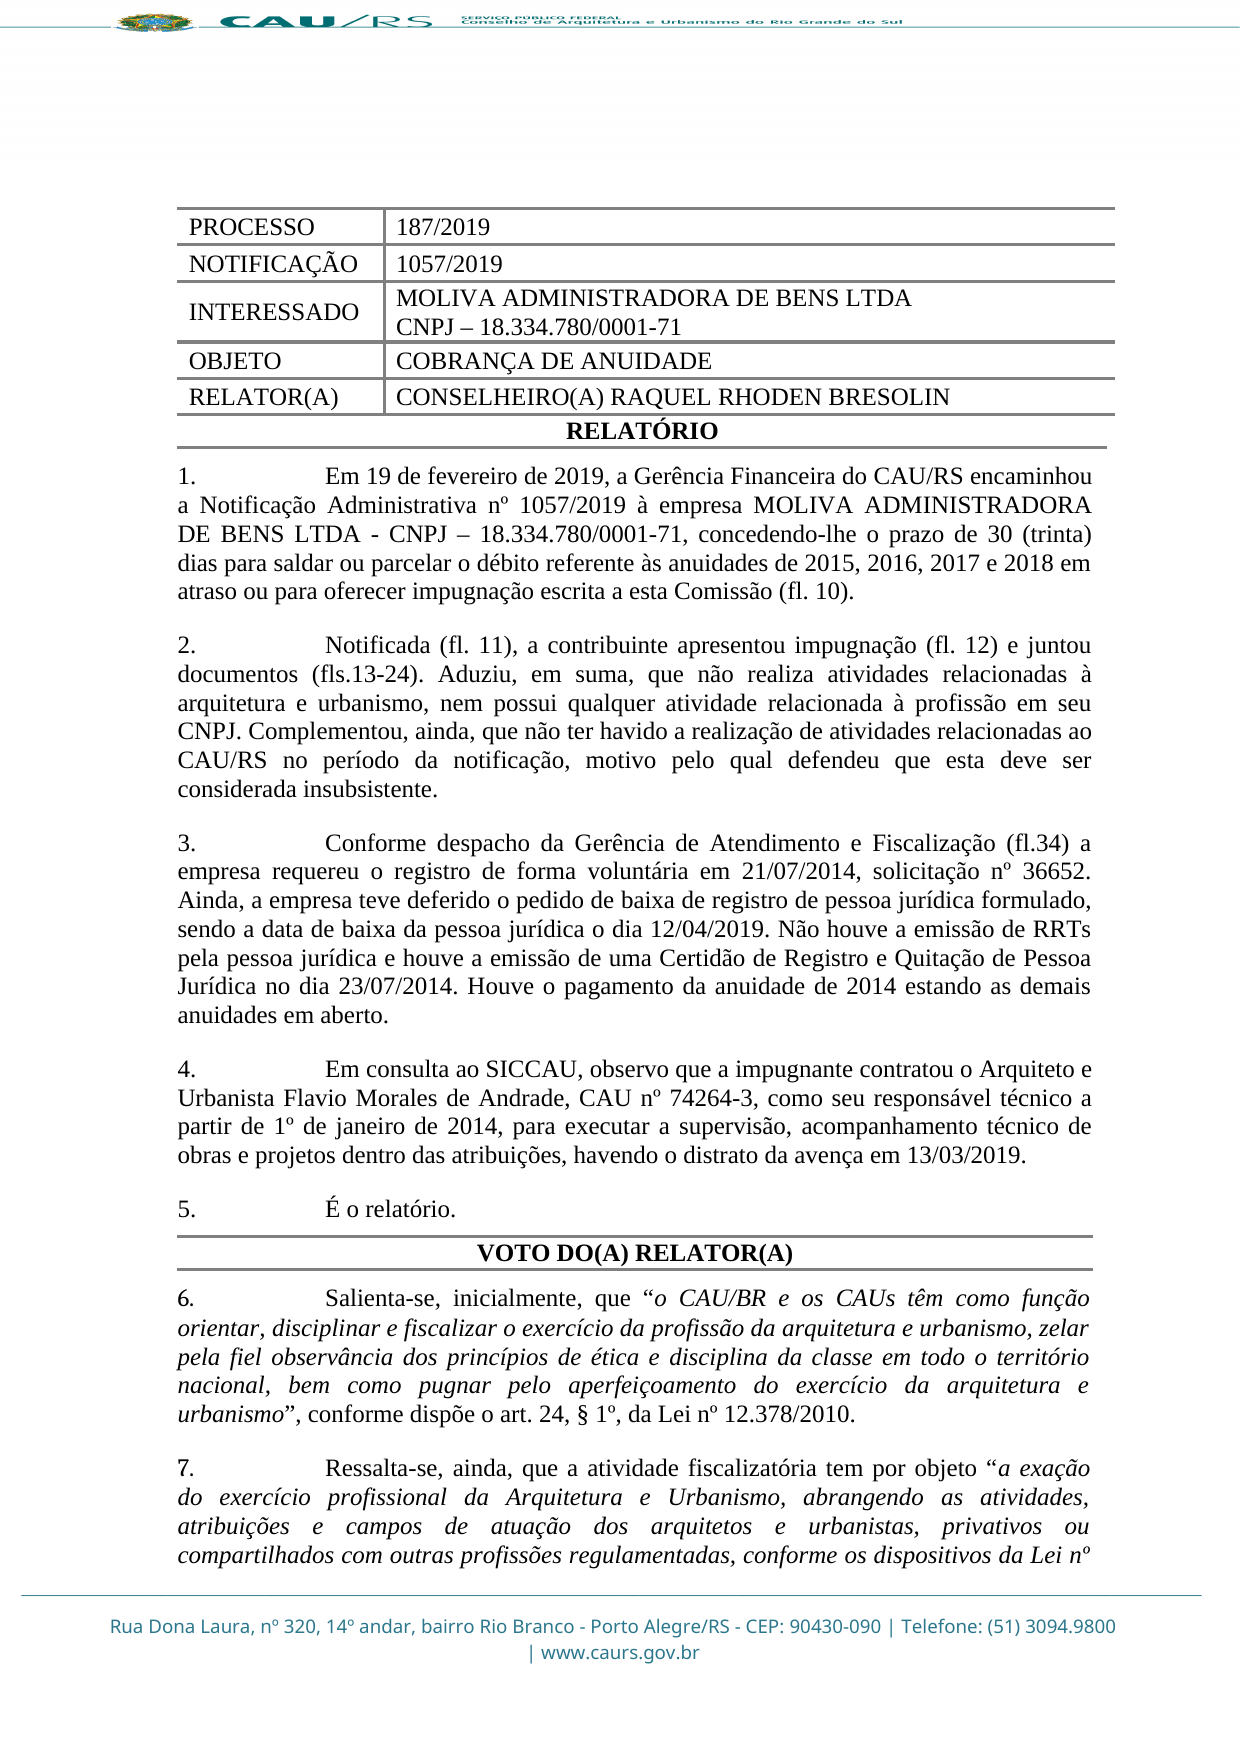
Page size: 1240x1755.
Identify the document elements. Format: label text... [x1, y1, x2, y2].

list Em consulta ao SICCAU, observo que a impugnante contratou o Arquiteto e Urbanista Flavio Morales de Andrade, CAU nº 74264-3, como seu responsável técnico a partir de 1º de janeiro de 2014, para executar a supervisão, acompanhamento técnico de obras e projetos dentro das atribuições, havendo o distrato da avença em 13/03/2019. [177, 1054, 1092, 1169]
list Notificada (fl. 11), a contribuinte apresentou impugnação (fl. 12) e juntou documentos (fls.13-24). Aduziu, em suma, que não realiza atividades relacionadas à arquitetura e urbanismo, nem possui qualquer atividade relacionada à profissão em seu CNPJ. Complementou, ainda, que não ter havido a realização de atividades relacionadas ao CAU/RS no período da notificação, motivo pelo qual defendeu que esta deve ser considerada insubsistente. [177, 630, 1092, 803]
table_cell NOTIFICAÇÃO [177, 246, 383, 280]
list Em 19 de fevereiro de 2019, a Gerência Financeira do CAU/RS encaminhou a Notificação Administrativa nº 1057/2019 à empresa MOLIVA ADMINISTRADORA DE BENS LTDA - CNPJ – 18.334.780/0001-71, concedendo-lhe o prazo de 30 (trinta) dias para saldar ou parcelar o débito referente às anuidades de 2015, 2016, 2017 e 2018 em atraso ou para oferecer impugnação escrita a esta Comissão (fl. 10). [177, 461, 1092, 605]
table_cell RELATOR(A) [177, 380, 383, 413]
table_cell CONSELHEIRO(A) RAQUEL RHODEN BRESOLIN [386, 380, 1115, 413]
list Conforme despacho da Gerência de Atendimento e Fiscalização (fl.34) a empresa requereu o registro de forma voluntária em 21/07/2014, solicitação nº 36652. Ainda, a empresa teve deferido o pedido de baixa de registro de pessoa jurídica formulado, sendo a data de baixa da pessoa jurídica o dia 12/04/2019. Não houve a emissão de RRTs pela pessoa jurídica e houve a emissão de uma Certidão de Registro e Quitação de Pessoa Jurídica no dia 23/07/2014. Houve o pagamento da anuidade de 2014 estando as demais anuidades em aberto. [177, 828, 1092, 1029]
table_cell OBJETO [177, 344, 383, 377]
table_cell MOLIVA ADMINISTRADORA DE BENS LTDA CNPJ – 18.334.780/0001-71 [386, 283, 1115, 340]
table_cell RELATÓRIO [177, 416, 1107, 446]
table_cell [1107, 416, 1115, 446]
table_header 187/2019 [386, 210, 1115, 243]
table_cell INTERESSADO [177, 283, 383, 340]
table_cell COBRANÇA DE ANUIDADE [386, 344, 1115, 377]
table_cell 1057/2019 [386, 246, 1115, 280]
table_header PROCESSO [177, 210, 383, 243]
list É o relatório. [177, 1194, 1092, 1223]
table_header VOTO DO(A) RELATOR(A) [177, 1238, 1092, 1268]
list Salienta-se, inicialmente, que “o CAU/BR e os CAUs têm como função orientar, disciplinar e fiscalizar o exercício da profissão da arquitetura e urbanismo, zelar pela fiel observância dos princípios de ética e disciplina da classe em todo o território nacional, bem como pugnar pelo aperfeiçoamento do exercício da arquitetura e urbanismo”, conforme dispõe o art. 24, § 1º, da Lei nº 12.378/2010. [177, 1283, 1092, 1428]
list Ressalta-se, ainda, que a atividade fiscalizatória tem por objeto “a exação do exercício profissional da Arquitetura e Urbanismo, abrangendo as atividades, atribuições e campos de atuação dos arquitetos e urbanistas, privativos ou compartilhados com outras profissões regulamentadas, conforme os dispositivos da Lei nº [177, 1453, 1092, 1569]
